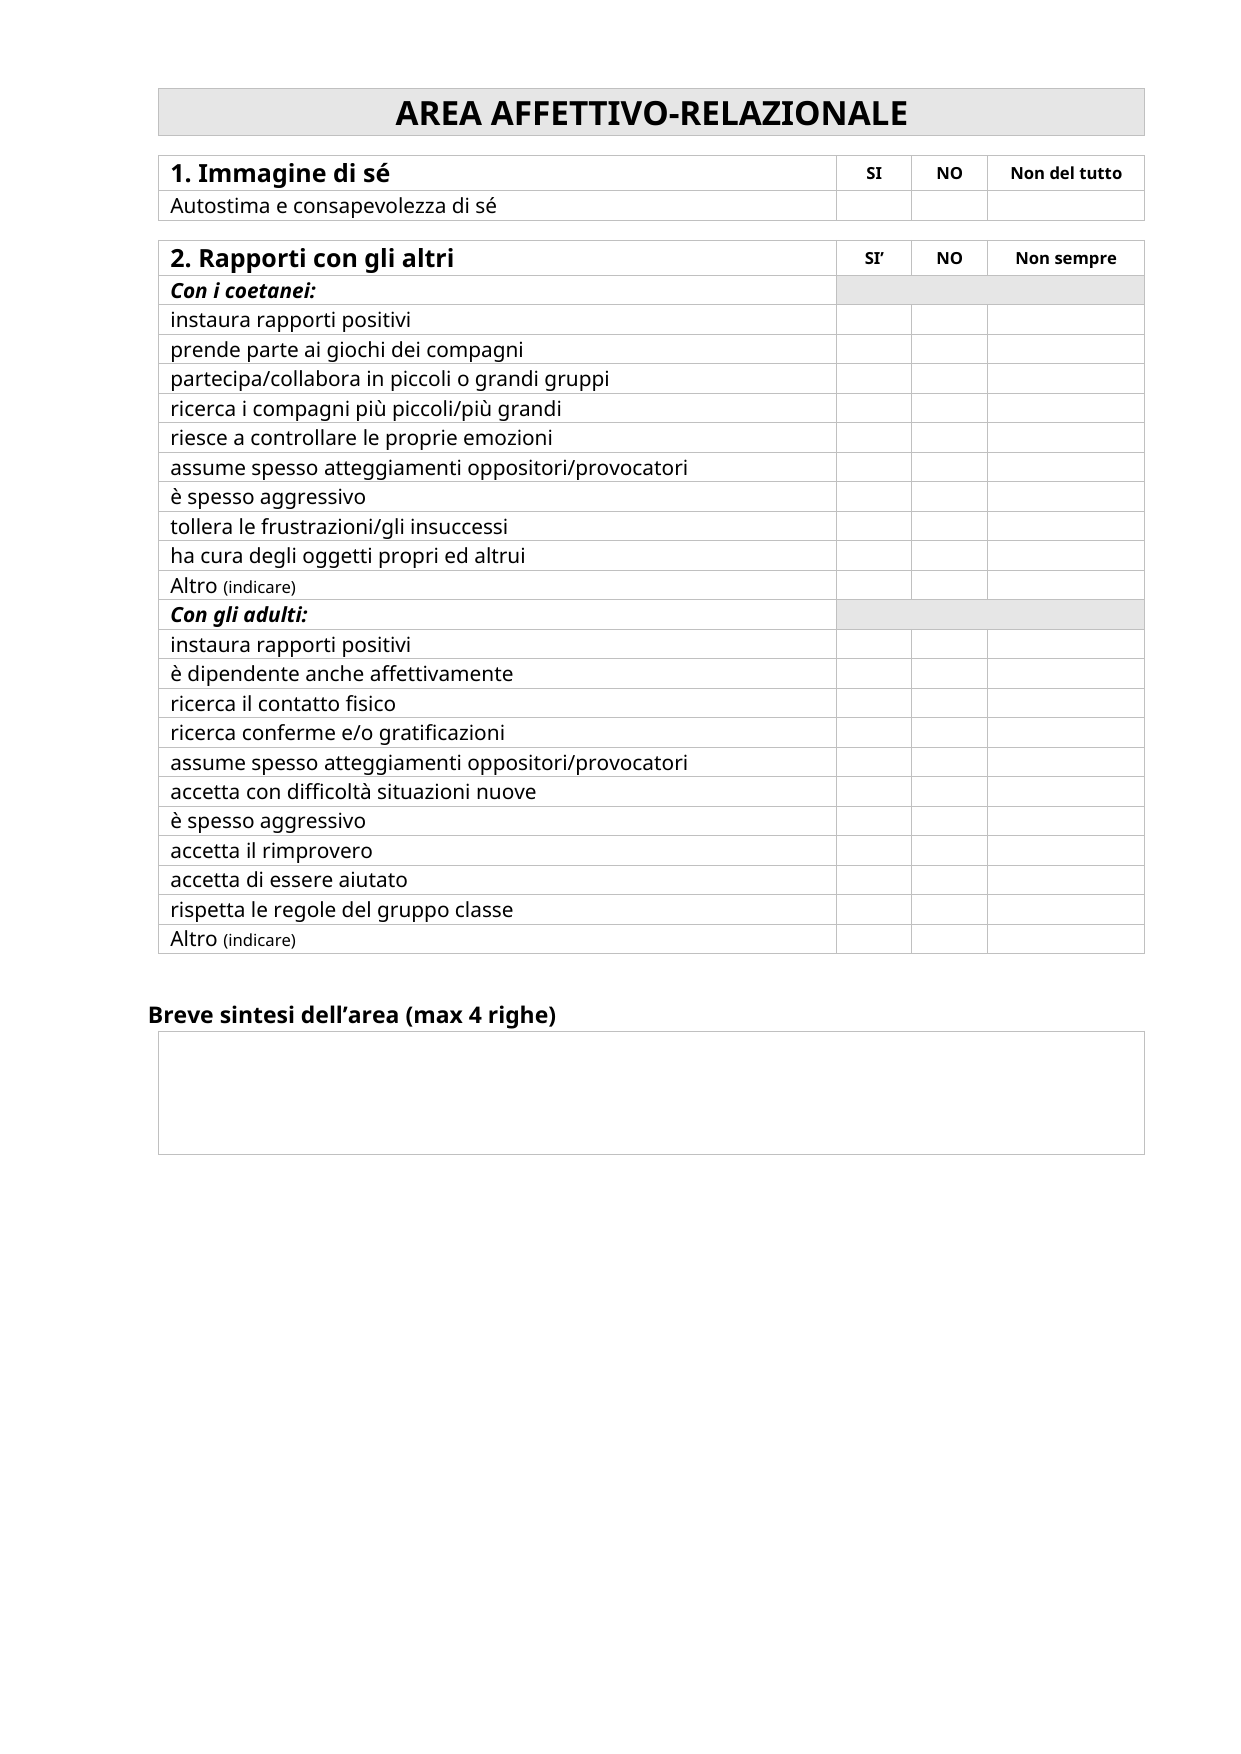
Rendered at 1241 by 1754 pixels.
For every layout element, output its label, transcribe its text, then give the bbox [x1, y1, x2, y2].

table_cell [837, 600, 1144, 629]
table_cell [988, 718, 1144, 747]
table_cell [912, 866, 987, 894]
table_cell è spesso aggressivo [159, 807, 836, 835]
table_cell Con i coetanei: [159, 276, 836, 304]
table_cell tollera le frustrazioni/gli insuccessi [159, 512, 836, 540]
table_cell [912, 364, 987, 393]
table_cell [912, 659, 987, 688]
table_cell [988, 748, 1144, 776]
table_cell ricerca il contatto fisico [159, 689, 836, 717]
table_cell instaura rapporti positivi [159, 305, 836, 334]
table_cell è spesso aggressivo [159, 482, 836, 511]
table_cell instaura rapporti positivi [159, 630, 836, 658]
table_cell [912, 394, 987, 422]
table_header Area affettivo-relazionale [159, 89, 1144, 135]
table_cell riesce a controllare le proprie emozioni [159, 423, 836, 452]
table_cell [912, 453, 987, 481]
table_cell [988, 364, 1144, 393]
table_cell ricerca i compagni più piccoli/più grandi [159, 394, 836, 422]
table_cell [837, 630, 911, 658]
table_cell [837, 777, 911, 806]
table_header SI’ [837, 241, 911, 275]
table_cell [912, 630, 987, 658]
table_cell [837, 748, 911, 776]
table_cell [988, 512, 1144, 540]
table_cell [912, 777, 987, 806]
table_cell è dipendente anche affettivamente [159, 659, 836, 688]
table_cell assume spesso atteggiamenti oppositori/provocatori [159, 748, 836, 776]
table_cell [988, 689, 1144, 717]
table_cell [837, 335, 911, 363]
table_header NO [912, 156, 987, 190]
table_header [159, 1032, 1144, 1154]
table_cell [912, 748, 987, 776]
table_cell [988, 777, 1144, 806]
table_cell [837, 482, 911, 511]
table_cell [912, 191, 987, 219]
table_cell [837, 276, 1144, 304]
table_cell [988, 630, 1144, 658]
table_cell [912, 718, 987, 747]
table_cell [988, 807, 1144, 835]
table_cell rispetta le regole del gruppo classe [159, 895, 836, 923]
table_cell [837, 807, 911, 835]
table_cell [988, 541, 1144, 570]
table_cell Autostima e consapevolezza di sé [159, 191, 836, 219]
table_cell [837, 541, 911, 570]
table_header NO [912, 241, 987, 275]
table_cell [837, 895, 911, 923]
table_cell [837, 512, 911, 540]
table_cell accetta il rimprovero [159, 836, 836, 864]
table_cell [988, 482, 1144, 511]
table_cell [837, 364, 911, 393]
table_header Non sempre [988, 241, 1144, 275]
text Breve sintesi dell’area (max 4 righe) [148, 999, 1122, 1031]
table_header 1. Immagine di sé [159, 156, 836, 190]
table_cell [837, 718, 911, 747]
table_cell [988, 394, 1144, 422]
table_cell [988, 866, 1144, 894]
table_cell [988, 305, 1144, 334]
table_cell [988, 925, 1144, 953]
table_cell ricerca conferme e/o gratificazioni [159, 718, 836, 747]
table_cell [837, 925, 911, 953]
table_cell [837, 423, 911, 452]
table_cell [912, 482, 987, 511]
table_cell [988, 895, 1144, 923]
table_cell [912, 807, 987, 835]
table_cell [988, 335, 1144, 363]
table_cell Altro (indicare) [159, 571, 836, 599]
table_cell [988, 836, 1144, 864]
table_cell prende parte ai giochi dei compagni [159, 335, 836, 363]
table_cell [837, 866, 911, 894]
table_cell partecipa/collabora in piccoli o grandi gruppi [159, 364, 836, 393]
table_cell [837, 571, 911, 599]
table_cell [988, 659, 1144, 688]
table_cell [837, 836, 911, 864]
table_cell [988, 423, 1144, 452]
table_cell [988, 571, 1144, 599]
table_cell accetta di essere aiutato [159, 866, 836, 894]
table_cell [912, 571, 987, 599]
table_cell [988, 453, 1144, 481]
table_cell [837, 394, 911, 422]
table_cell accetta con difficoltà situazioni nuove [159, 777, 836, 806]
table_cell [837, 689, 911, 717]
table_cell [912, 305, 987, 334]
table_cell [912, 541, 987, 570]
table_cell ha cura degli oggetti propri ed altrui [159, 541, 836, 570]
table_header SI [837, 156, 911, 190]
table_cell [837, 305, 911, 334]
table_header 2. Rapporti con gli altri [159, 241, 836, 275]
table_header Non del tutto [988, 156, 1144, 190]
table_cell [988, 191, 1144, 219]
table_cell [912, 689, 987, 717]
table_cell [912, 925, 987, 953]
table_cell Altro (indicare) [159, 925, 836, 953]
table_cell [912, 423, 987, 452]
table_cell [912, 512, 987, 540]
table_cell [912, 836, 987, 864]
table_cell [837, 191, 911, 219]
table_cell Con gli adulti: [159, 600, 836, 629]
table_cell [837, 453, 911, 481]
table_cell assume spesso atteggiamenti oppositori/provocatori [159, 453, 836, 481]
table_cell [912, 895, 987, 923]
table_cell [837, 659, 911, 688]
table_cell [912, 335, 987, 363]
